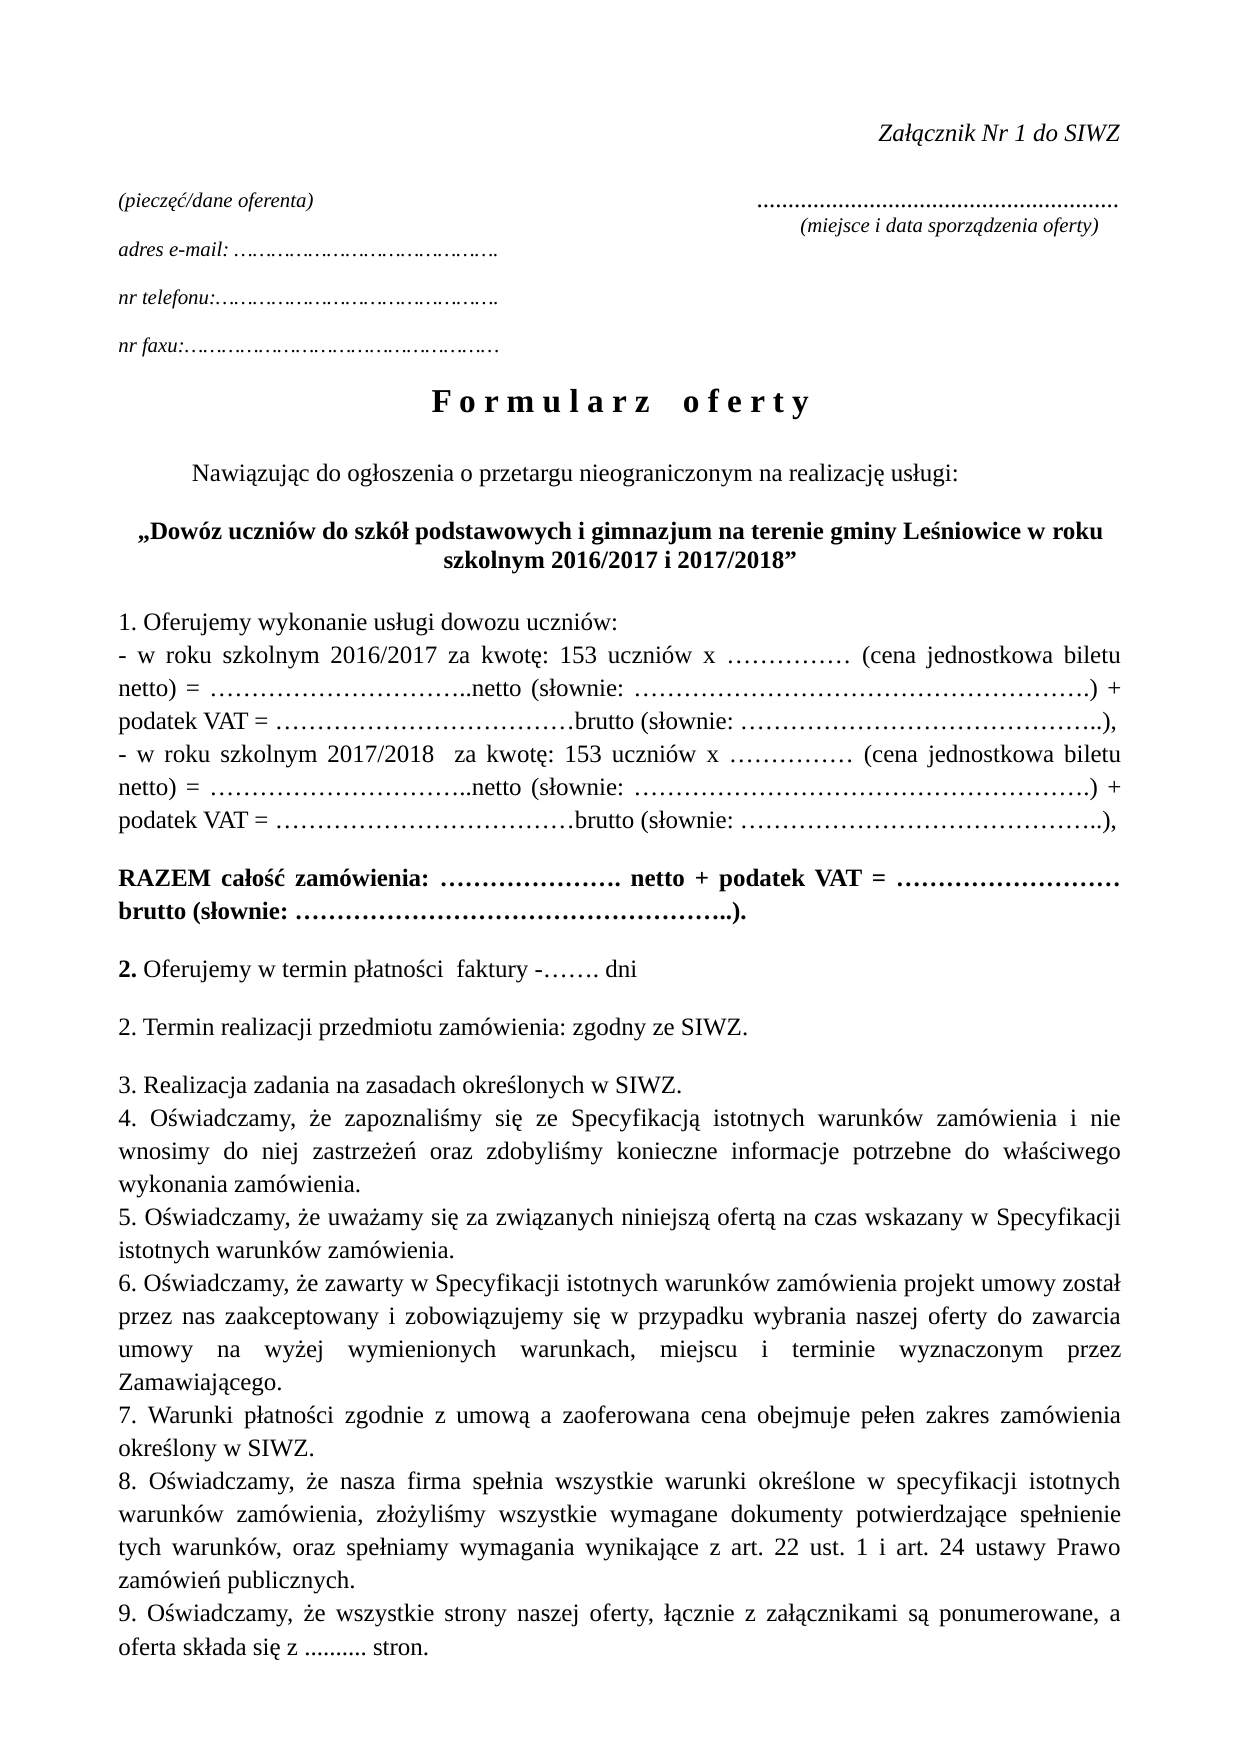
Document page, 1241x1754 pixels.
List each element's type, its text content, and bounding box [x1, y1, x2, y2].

text 4. Oświadczamy, że zapoznaliśmy się ze Specyfikacją istotnych warunków zamówienia i nie wnosimy do niej zastrzeżeń oraz zdobyliśmy konieczne informacje potrzebne do właściwego wykonania zamówienia. [118, 1103, 1122, 1198]
text 2. Oferujemy w termin płatności faktury -……. dni [118, 954, 1122, 983]
text F o r m u l a r z o f e r t y [118, 381, 1122, 420]
text Nawiązując do ogłoszenia o przetargu nieograniczonym na realizację usługi: [118, 458, 1122, 487]
text 7. Warunki płatności zgodnie z umową a zaoferowana cena obejmuje pełen zakres zamówienia określony w SIWZ. [118, 1400, 1122, 1462]
text 8. Oświadczamy, że nasza firma spełnia wszystkie warunki określone w specyfikacji istotnych warunków zamówienia, złożyliśmy wszystkie wymagane dokumenty potwierdzające spełnienie tych warunków, oraz spełniamy wymagania wynikające z art. 22 ust. 1 i art. 24 ustawy Prawo zamówień publicznych. [118, 1466, 1122, 1594]
text - w roku szkolnym 2017/2018 za kwotę: 153 uczniów x …………… (cena jednostkowa biletu netto) = …………………………..netto (słownie: ……………………………………………….) + podatek VAT = ………………………………brutto (słownie: ……………………………………..), [118, 739, 1122, 834]
text 9. Oświadczamy, że wszystkie strony naszej oferty, łącznie z załącznikami są ponumerowane, a oferta składa się z .......... stron. [118, 1598, 1122, 1660]
text 2. Termin realizacji przedmiotu zamówienia: zgodny ze SIWZ. [118, 1012, 1122, 1041]
text RAZEM całość zamówienia: …………………. netto + podatek VAT = ……………………… brutto (słownie: ……………………………………………..). [118, 863, 1122, 925]
text 5. Oświadczamy, że uważamy się za związanych niniejszą ofertą na czas wskazany w Specyfikacji istotnych warunków zamówienia. [118, 1202, 1122, 1264]
text nr telefonu:………………………………………. [118, 285, 1122, 309]
text „Dowóz uczniów do szkół podstawowych i gimnazjum na terenie gminy Leśniowice w roku szkolnym 2016/2017 i 2017/2018” [118, 516, 1122, 574]
text (miejsce i data sporządzenia oferty) [706, 213, 1122, 237]
text adres e-mail: ……………………………………. [118, 237, 1122, 261]
text Załącznik Nr 1 do SIWZ [118, 118, 1122, 147]
text 3. Realizacja zadania na zasadach określonych w SIWZ. [118, 1070, 1122, 1099]
text nr faxu:…………………………………………… [118, 333, 1122, 357]
text 6. Oświadczamy, że zawarty w Specyfikacji istotnych warunków zamówienia projekt umowy został przez nas zaakceptowany i zobowiązujemy się w przypadku wybrania naszej oferty do zawarcia umowy na wyżej wymienionych warunkach, miejscu i terminie wyznaczonym przez Zamawiającego. [118, 1268, 1122, 1396]
text 1. Oferujemy wykonanie usługi dowozu uczniów: [118, 607, 1122, 636]
text - w roku szkolnym 2016/2017 za kwotę: 153 uczniów x …………… (cena jednostkowa biletu netto) = …………………………..netto (słownie: ……………………………………………….) + podatek VAT = ………………………………brutto (słownie: ……………………………………..), [118, 640, 1122, 735]
text (pieczęć/dane oferenta) .......................................................... [118, 184, 1122, 213]
